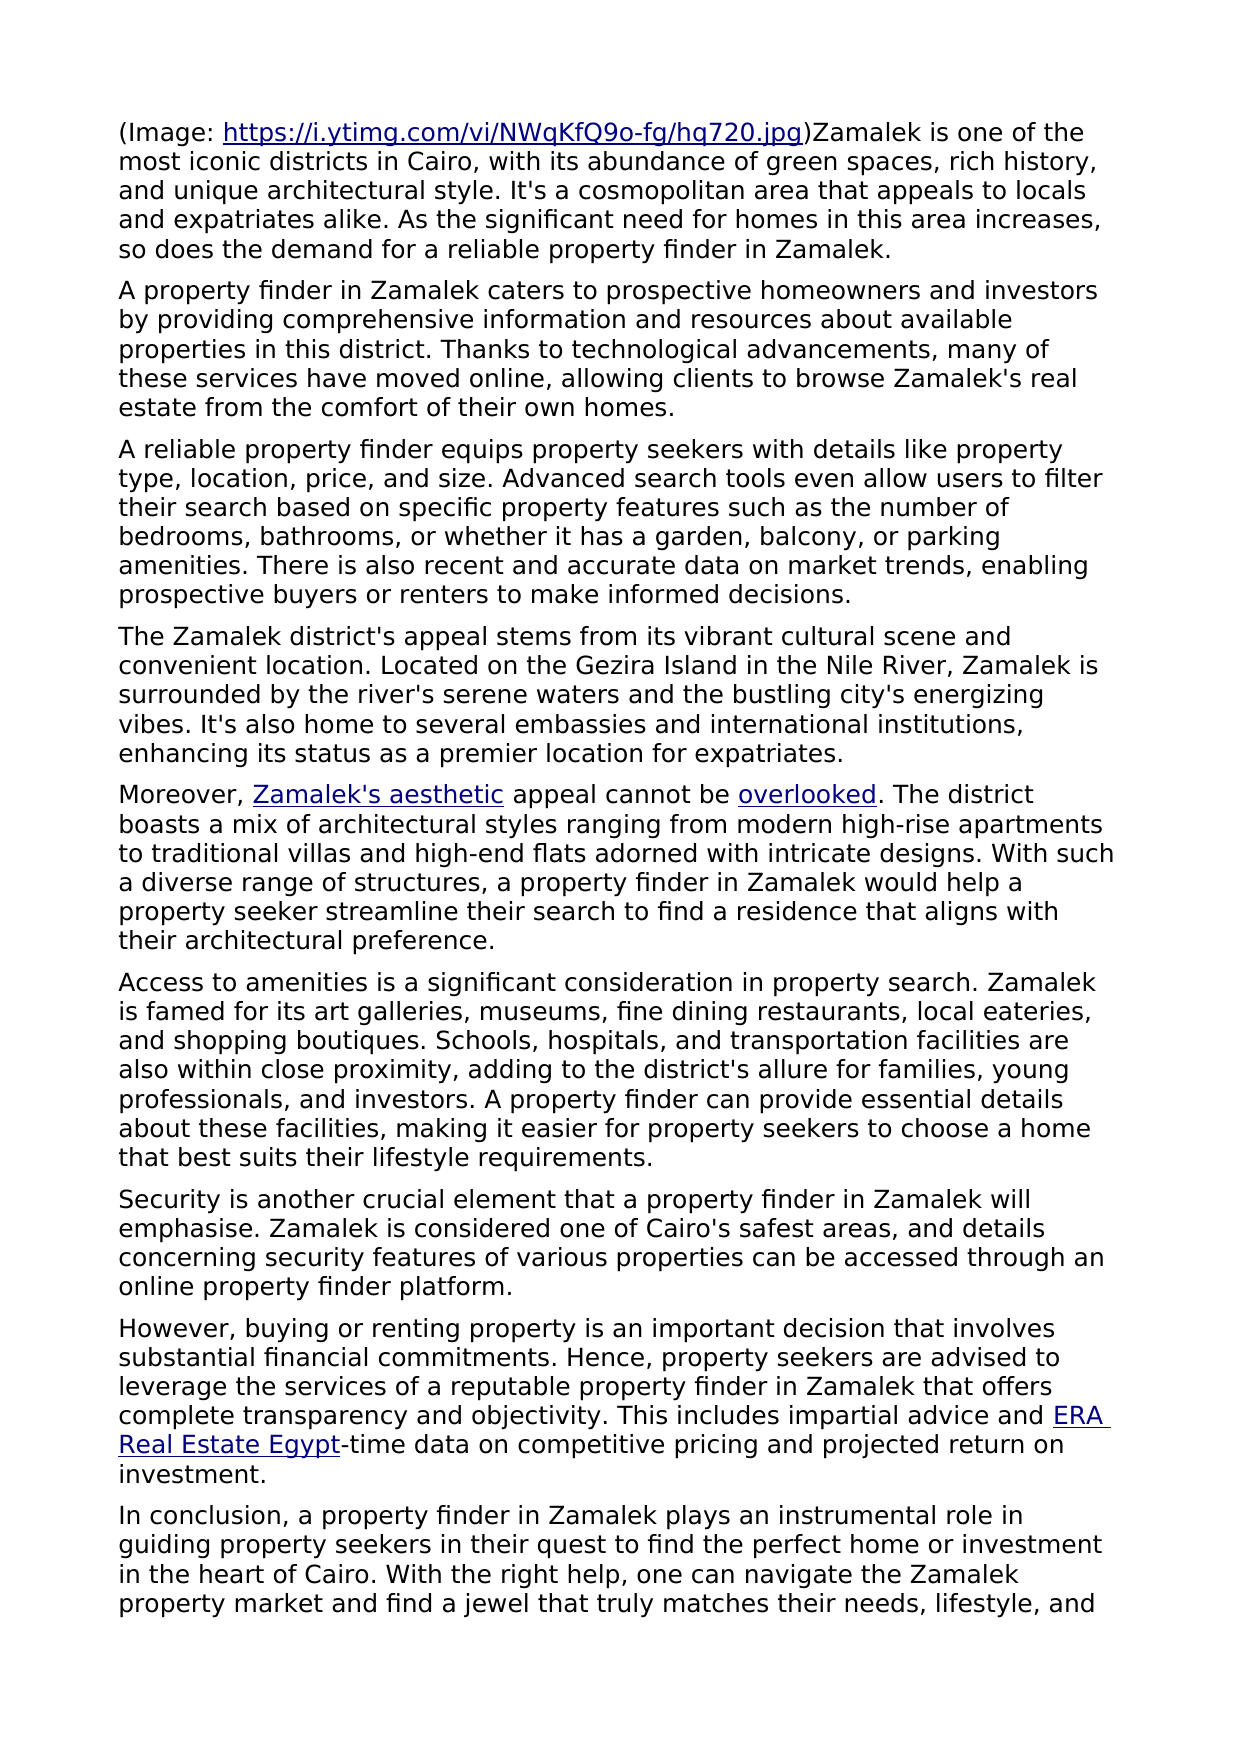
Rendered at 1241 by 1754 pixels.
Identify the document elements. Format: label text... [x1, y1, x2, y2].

text A reliable property finder equips property seekers with details like property type, location, price, and size. Advanced search tools even allow users to filter their search based on specific property features such as the number of bedrooms, bathrooms, or whether it has a garden, balcony, or parking amenities. There is also recent and accurate data on market trends, enabling prospective buyers or renters to make informed decisions. [118, 435, 1122, 610]
text Moreover, Zamalek's aesthetic appeal cannot be overlooked. The district boasts a mix of architectural styles ranging from modern high-rise apartments to traditional villas and high-end flats adorned with intricate designs. With such a diverse range of structures, a property finder in Zamalek would help a property seeker streamline their search to find a residence that aligns with their architectural preference. [118, 781, 1122, 956]
text Security is another crucial element that a property finder in Zamalek will emphasise. Zamalek is considered one of Cairo's safest areas, and details concerning security features of various properties can be accessed through an online property finder platform. [118, 1185, 1122, 1301]
text Access to amenities is a significant consideration in property search. Zamalek is famed for its art galleries, museums, fine dining restaurants, local eateries, and shopping boutiques. Schools, hospitals, and transportation facilities are also within close proximity, adding to the district's allure for families, young professionals, and investors. A property finder can provide essential details about these facilities, making it easier for property seekers to choose a home that best suits their lifestyle requirements. [118, 968, 1122, 1172]
text (Image: https://i.ytimg.com/vi/NWqKfQ9o-fg/hq720.jpg)Zamalek is one of the most iconic districts in Cairo, with its abundance of green spaces, rich history, and unique architectural style. It's a cosmopolitan area that appeals to locals and expatriates alike. As the significant need for homes in this area increases, so does the demand for a reliable property finder in Zamalek. [118, 118, 1122, 264]
text However, buying or renting property is an important decision that involves substantial financial commitments. Hence, property seekers are advised to leverage the services of a reputable property finder in Zamalek that offers complete transparency and objectivity. This includes impartial advice and ERA Real Estate Egypt-time data on competitive pricing and projected return on investment. [118, 1314, 1122, 1489]
text A property finder in Zamalek caters to prospective homeowners and investors by providing comprehensive information and resources about available properties in this district. Thanks to technological advancements, many of these services have moved online, allowing clients to browse Zamalek's real estate from the comfort of their own homes. [118, 276, 1122, 422]
text In conclusion, a property finder in Zamalek plays an instrumental role in guiding property seekers in their quest to find the perfect home or investment in the heart of Cairo. With the right help, one can navigate the Zamalek property market and find a jewel that truly matches their needs, lifestyle, and [118, 1501, 1122, 1618]
text The Zamalek district's appeal stems from its vibrant cultural scene and convenient location. Located on the Gezira Island in the Nile River, Zamalek is surrounded by the river's serene waters and the bustling city's energizing vibes. It's also home to several embassies and international institutions, enhancing its status as a premier location for expatriates. [118, 622, 1122, 768]
